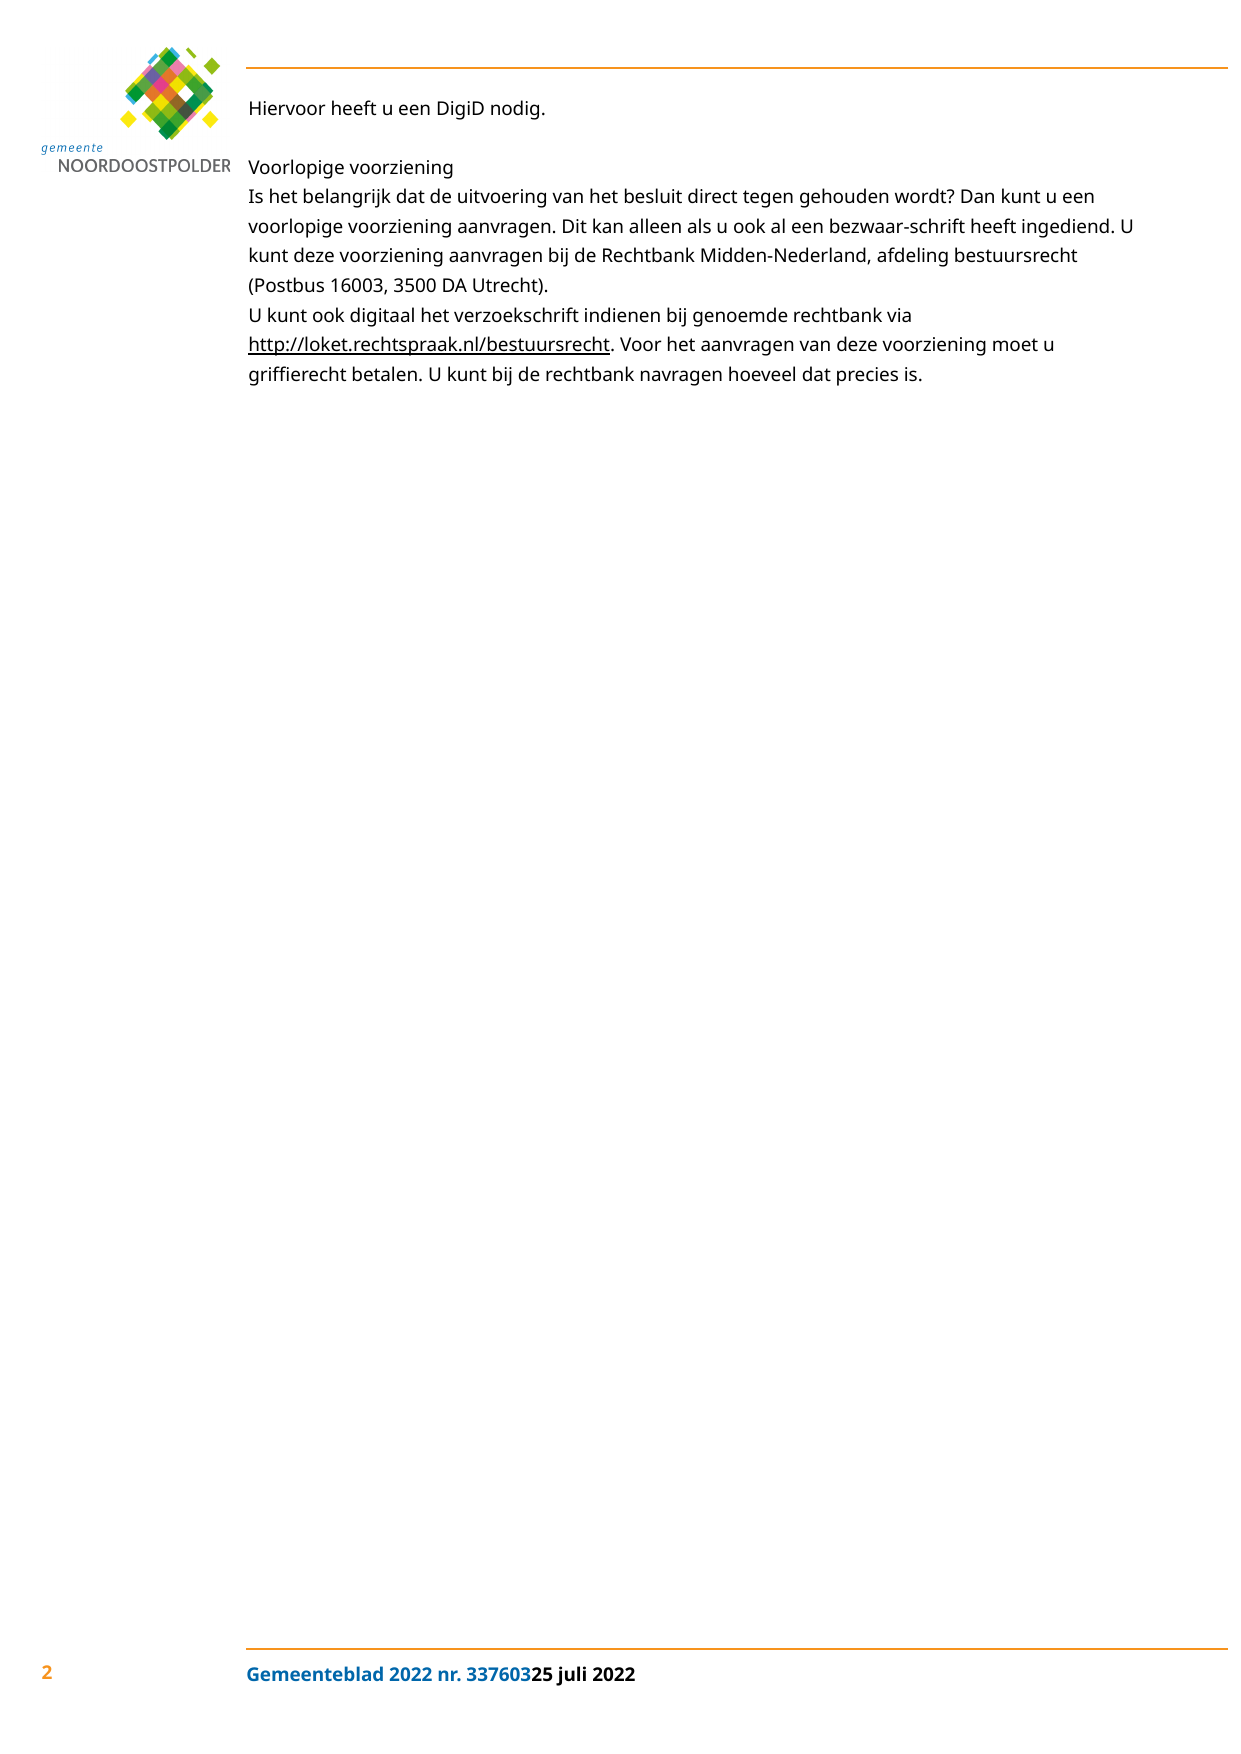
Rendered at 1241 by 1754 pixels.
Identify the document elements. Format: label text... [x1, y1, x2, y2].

text U kunt ook digitaal het verzoekschrift indienen bij genoemde rechtbank via http://loket.rechtspraak.nl/bestuursrecht. Voor het aanvragen van deze voorziening moet u griffierecht betalen. U kunt bij de rechtbank navragen hoeveel dat precies is. [248, 302, 1152, 387]
text Is het belangrijk dat de uitvoering van het besluit direct tegen gehouden wordt? Dan kunt u een voorlopige voorziening aanvragen. Dit kan alleen als u ook al een bezwaar-schrift heeft ingediend. U kunt deze voorziening aanvragen bij de Rechtbank Midden-Nederland, afdeling bestuursrecht (Postbus 16003, 3500 DA Utrecht). [248, 183, 1152, 298]
picture [41, 47, 231, 172]
text Voorlopige voorziening [248, 154, 1152, 180]
text Hiervoor heeft u een DigiD nodig. [248, 95, 1152, 121]
